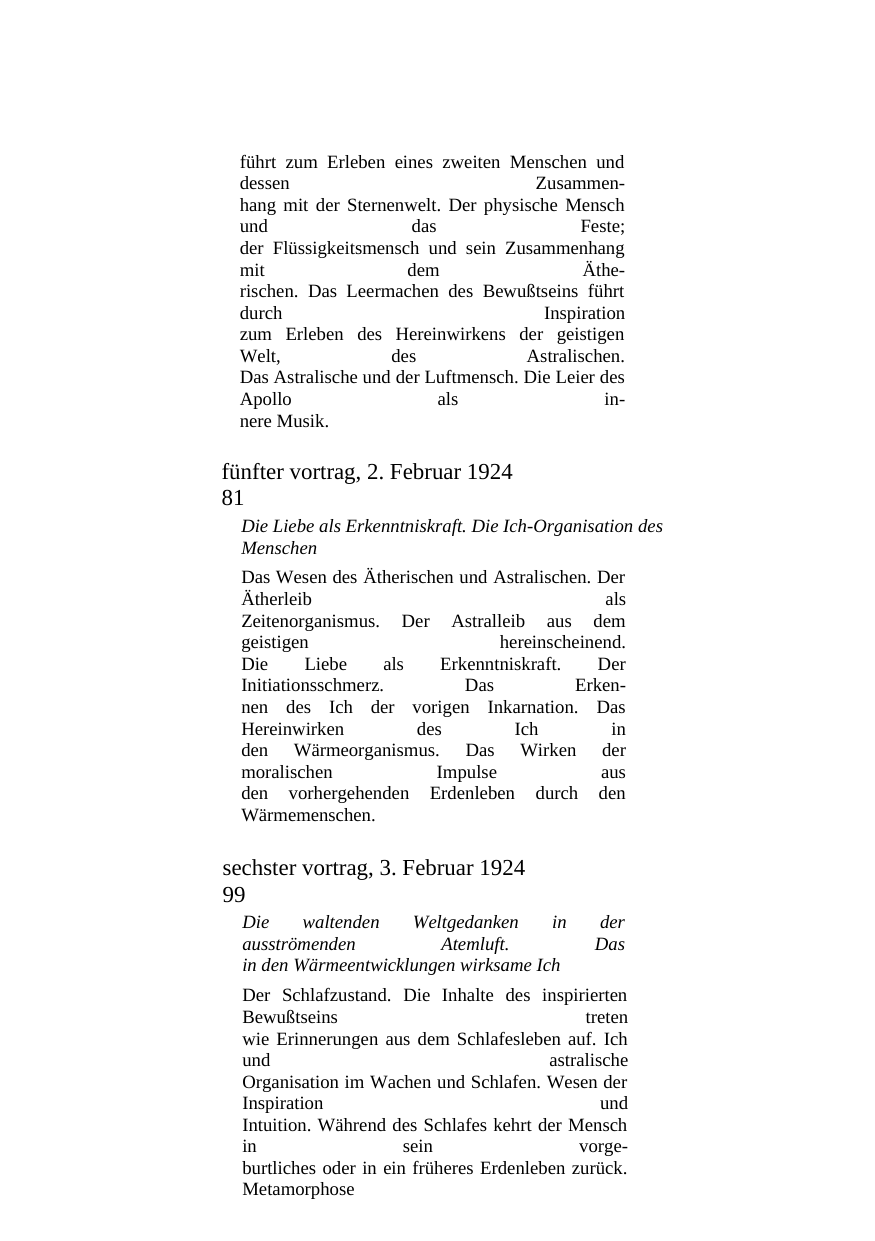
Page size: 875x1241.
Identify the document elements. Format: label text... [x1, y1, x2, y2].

text sechster vortrag, 3. Februar 1924 99 [222, 854, 683, 907]
text Das Wesen des Ätherischen und Astralischen. Der Ätherleib als Zeitenorganismus. Der Astralleib aus dem geistigen hereinscheinend. Die Liebe als Erkenntniskraft. Der Initiationsschmerz. Das Erken- nen des Ich der vorigen Inkarnation. Das Hereinwirken des Ich in den Wärmeorganismus. Das Wirken der moralischen Impulse aus den vorhergehenden Erdenleben durch den Wärmemenschen. [241, 566, 626, 825]
text Die Liebe als Erkenntniskraft. Die Ich-Organisation des Menschen [241, 515, 683, 558]
text führt zum Erleben eines zweiten Menschen und dessen Zusammen- hang mit der Sternenwelt. Der physische Mensch und das Feste; der Flüssigkeitsmensch und sein Zusammenhang mit dem Äthe- rischen. Das Leermachen des Bewußtseins führt durch Inspiration zum Erleben des Hereinwirkens der geistigen Welt, des Astralischen. Das Astralische und der Luftmensch. Die Leier des Apollo als in- nere Musik. [239, 151, 625, 431]
text Die waltenden Weltgedanken in der ausströmenden Atemluft. Das in den Wärmeentwicklungen wirksame Ich [242, 911, 627, 976]
text Der Schlafzustand. Die Inhalte des inspirierten Bewußtseins treten wie Erinnerungen aus dem Schlafesleben auf. Ich und astralische Organisation im Wachen und Schlafen. Wesen der Inspiration und Intuition. Während des Schlafes kehrt der Mensch in sein vorge- burtliches oder in ein früheres Erdenleben zurück. Metamorphose [242, 984, 628, 1200]
text fünfter vortrag, 2. Februar 1924 81 [221, 458, 683, 511]
